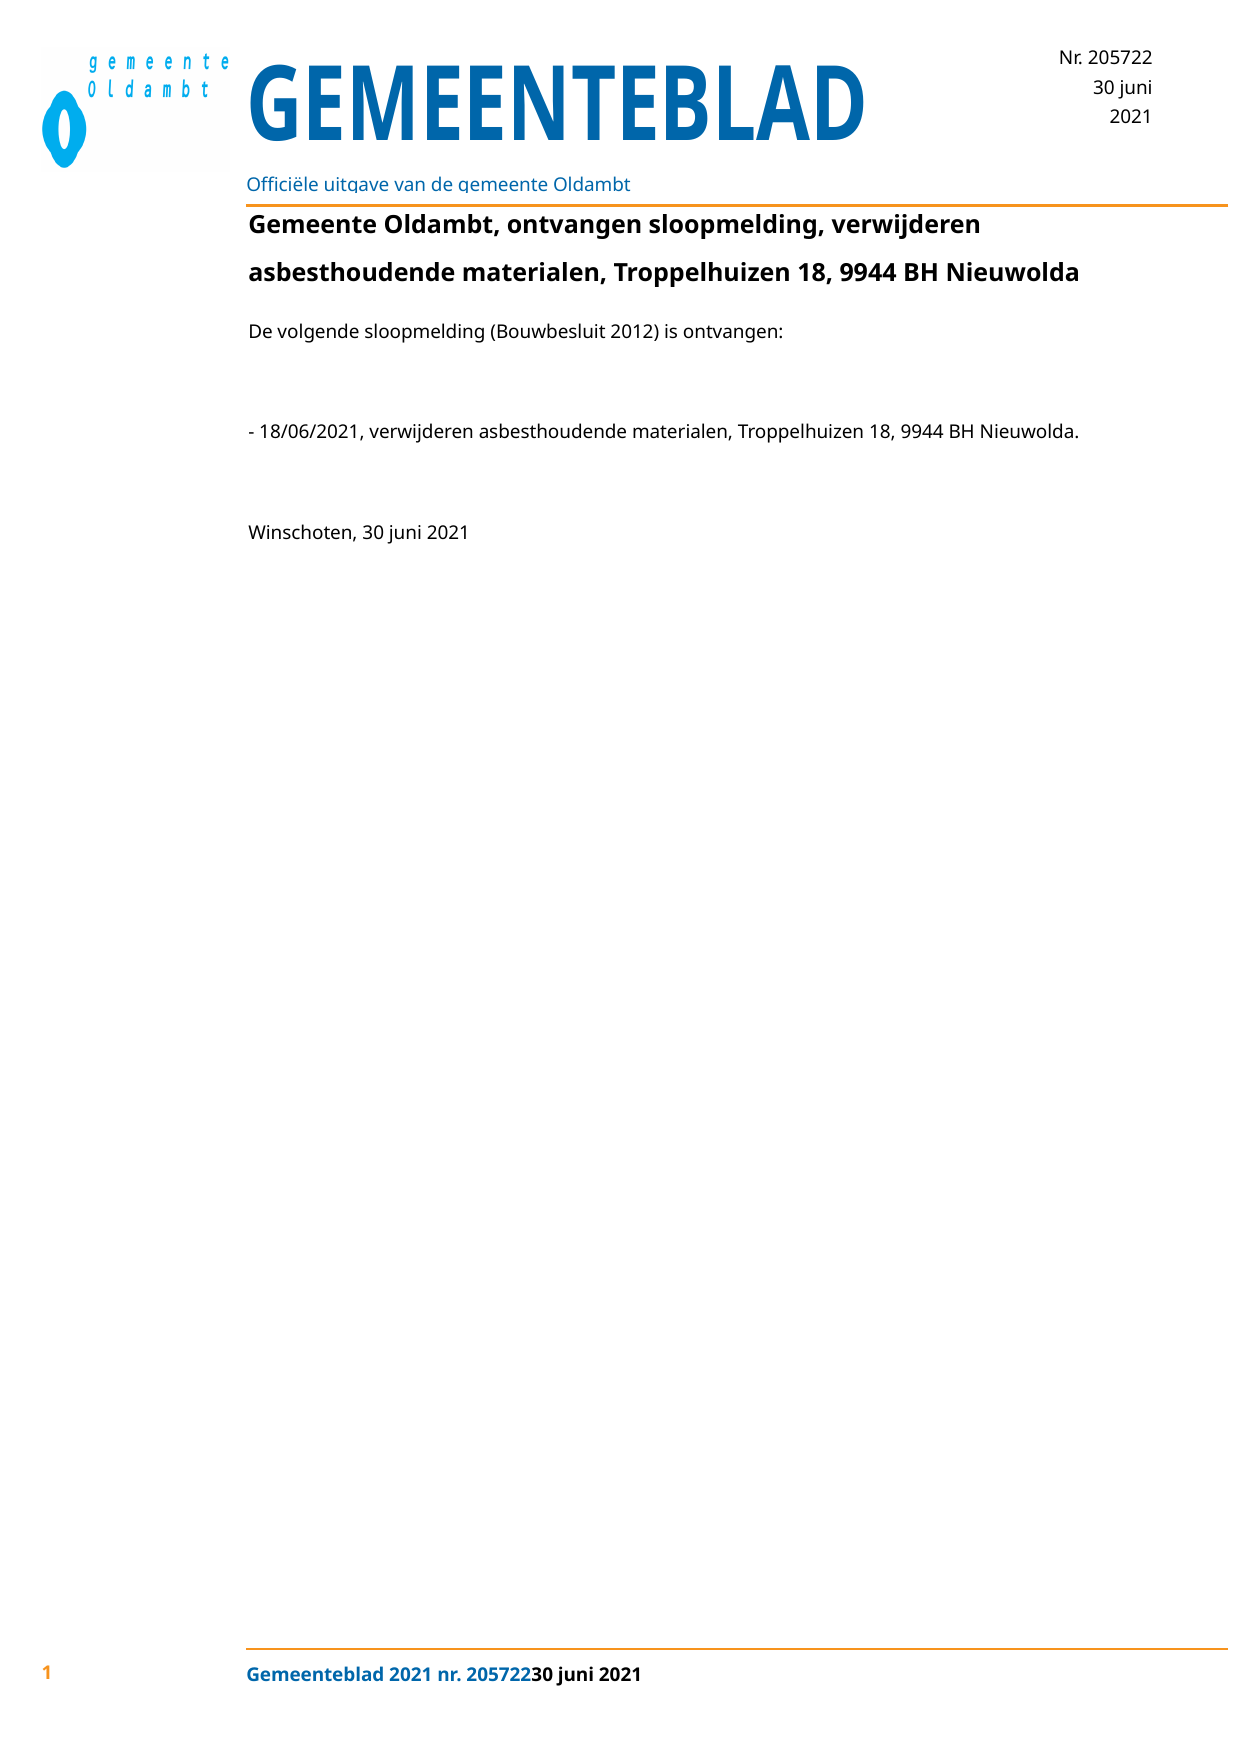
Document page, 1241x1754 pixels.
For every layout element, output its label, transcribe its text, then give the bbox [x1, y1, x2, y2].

text De volgende sloopmelding (Bouwbesluit 2012) is ontvangen: [248, 318, 1152, 344]
text Winschoten, 30 juni 2021 [248, 519, 1152, 545]
text Gemeente Oldambt, ontvangen sloopmelding, verwijderen asbesthoudende materialen, Troppelhuizen 18, 9944 BH Nieuwolda [248, 207, 1152, 288]
picture [41, 47, 231, 172]
text - 18/06/2021, verwijderen asbesthoudende materialen, Troppelhuizen 18, 9944 BH Nieuwolda. [248, 419, 1152, 444]
